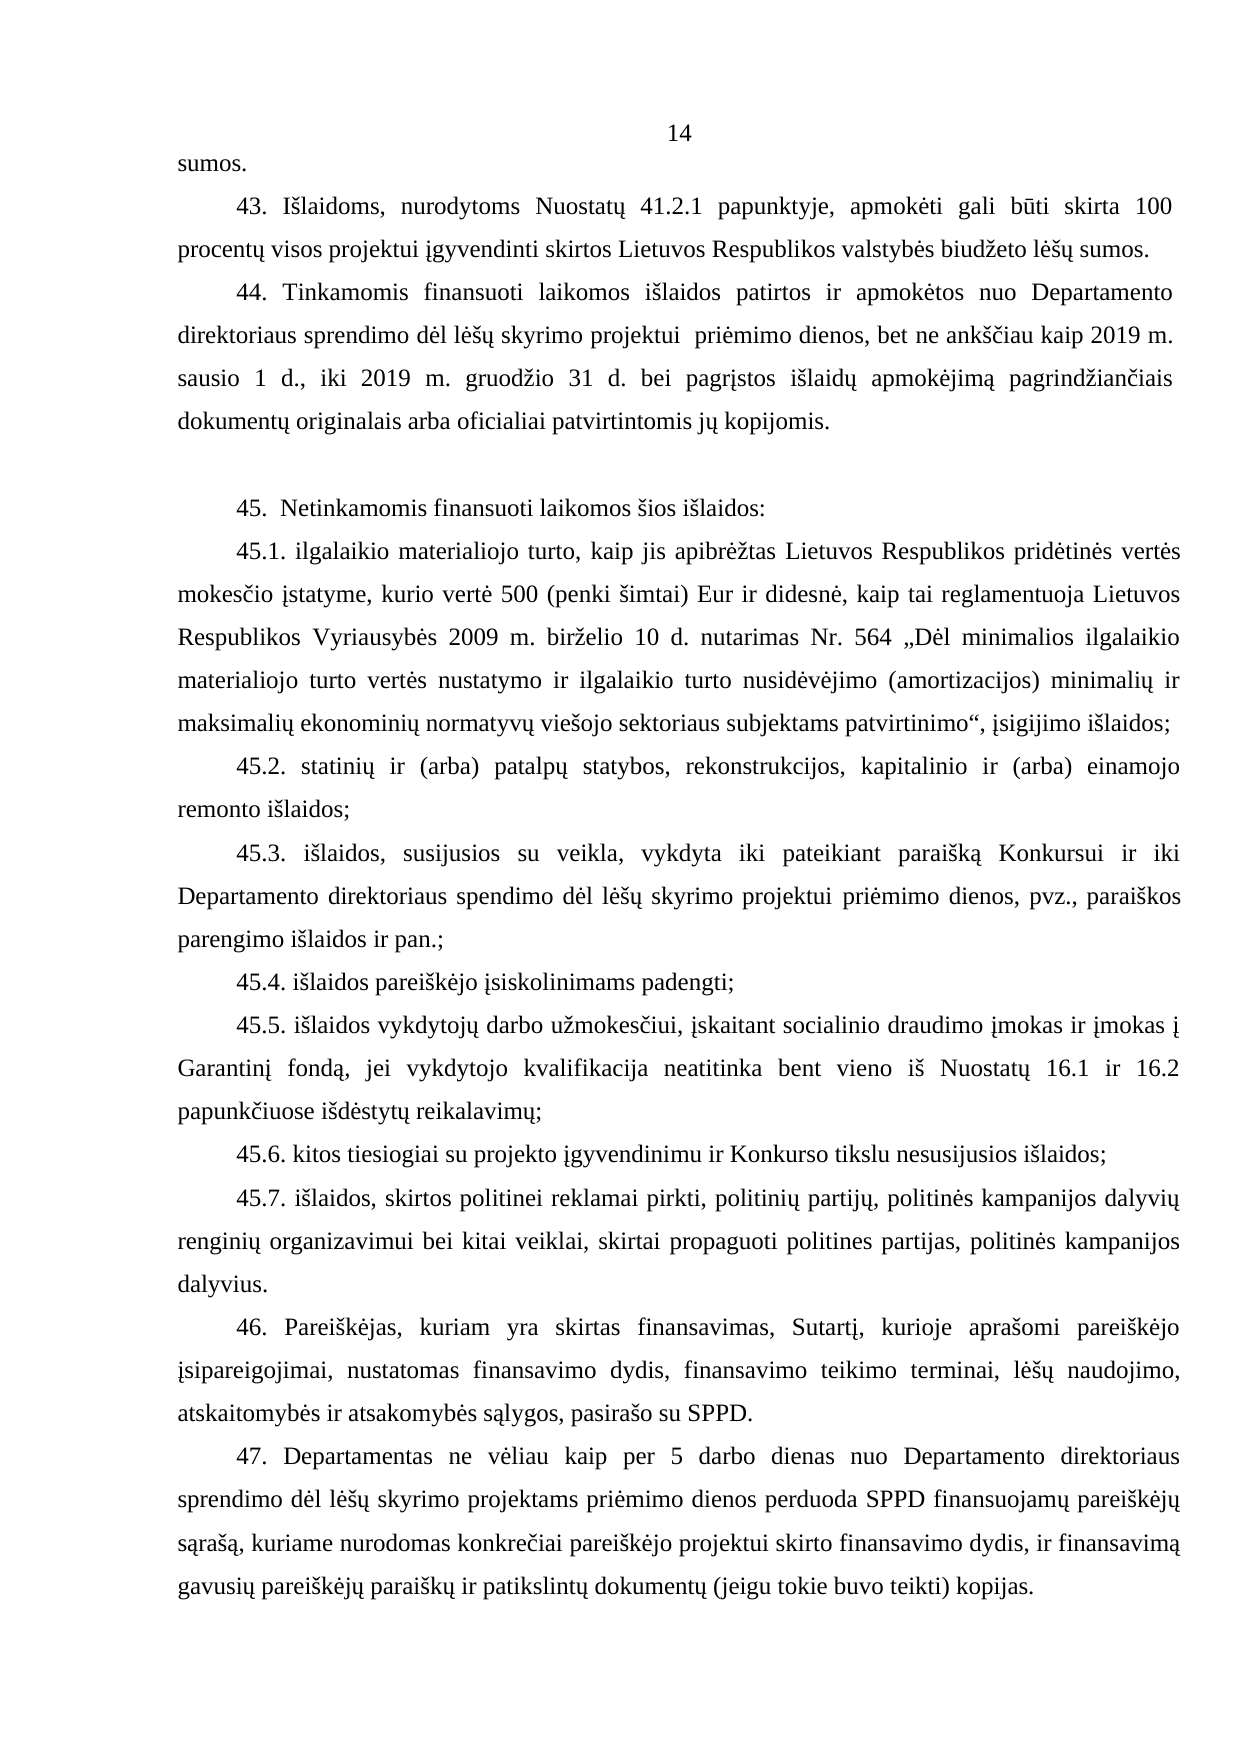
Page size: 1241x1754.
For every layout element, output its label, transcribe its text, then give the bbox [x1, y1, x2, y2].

text 45.6. kitos tiesiogiai su projekto įgyvendinimu ir Konkurso tikslu nesusijusios išlaidos; [177, 1139, 1181, 1168]
text sumos. [177, 148, 1174, 176]
text 45. Netinkamomis finansuoti laikomos šios išlaidos: [177, 493, 1174, 521]
text 45.3. išlaidos, susijusios su veikla, vykdyta iki pateikiant paraišką Konkursui ir iki Departamento direktoriaus spendimo dėl lėšų skyrimo projektui priėmimo dienos, pvz., paraiškos parengimo išlaidos ir pan.; [177, 838, 1181, 953]
text 45.4. išlaidos pareiškėjo įsiskolinimams padengti; [177, 967, 1181, 996]
text 45.1. ilgalaikio materialiojo turto, kaip jis apibrėžtas Lietuvos Respublikos pridėtinės vertės mokesčio įstatyme, kurio vertė 500 (penki šimtai) Eur ir didesnė, kaip tai reglamentuoja Lietuvos Respublikos Vyriausybės 2009 m. birželio 10 d. nutarimas Nr. 564 „Dėl minimalios ilgalaikio materialiojo turto vertės nustatymo ir ilgalaikio turto nusidėvėjimo (amortizacijos) minimalių ir maksimalių ekonominių normatyvų viešojo sektoriaus subjektams patvirtinimo“, įsigijimo išlaidos; [177, 536, 1181, 737]
text 47. Departamentas ne vėliau kaip per 5 darbo dienas nuo Departamento direktoriaus sprendimo dėl lėšų skyrimo projektams priėmimo dienos perduoda SPPD finansuojamų pareiškėjų sąrašą, kuriame nurodomas konkrečiai pareiškėjo projektui skirto finansavimo dydis, ir finansavimą gavusių pareiškėjų paraiškų ir patikslintų dokumentų (jeigu tokie buvo teikti) kopijas. [177, 1441, 1181, 1599]
text 43. Išlaidoms, nurodytoms Nuostatų 41.2.1 papunktyje, apmokėti gali būti skirta 100 procentų visos projektui įgyvendinti skirtos Lietuvos Respublikos valstybės biudžeto lėšų sumos. [177, 191, 1174, 263]
text 46. Pareiškėjas, kuriam yra skirtas finansavimas, Sutartį, kurioje aprašomi pareiškėjo įsipareigojimai, nustatomas finansavimo dydis, finansavimo teikimo terminai, lėšų naudojimo, atskaitomybės ir atsakomybės sąlygos, pasirašo su SPPD. [177, 1312, 1181, 1427]
text 45.2. statinių ir (arba) patalpų statybos, rekonstrukcijos, kapitalinio ir (arba) einamojo remonto išlaidos; [177, 751, 1181, 823]
text 45.7. išlaidos, skirtos politinei reklamai pirkti, politinių partijų, politinės kampanijos dalyvių renginių organizavimui bei kitai veiklai, skirtai propaguoti politines partijas, politinės kampanijos dalyvius. [177, 1183, 1181, 1298]
text 45.5. išlaidos vykdytojų darbo užmokesčiui, įskaitant socialinio draudimo įmokas ir įmokas į Garantinį fondą, jei vykdytojo kvalifikacija neatitinka bent vieno iš Nuostatų 16.1 ir 16.2 papunkčiuose išdėstytų reikalavimų; [177, 1010, 1181, 1125]
text 44. Tinkamomis finansuoti laikomos išlaidos patirtos ir apmokėtos nuo Departamento direktoriaus sprendimo dėl lėšų skyrimo projektui priėmimo dienos, bet ne ankščiau kaip 2019 m. sausio 1 d., iki 2019 m. gruodžio 31 d. bei pagrįstos išlaidų apmokėjimą pagrindžiančiais dokumentų originalais arba oficialiai patvirtintomis jų kopijomis. [177, 277, 1174, 435]
